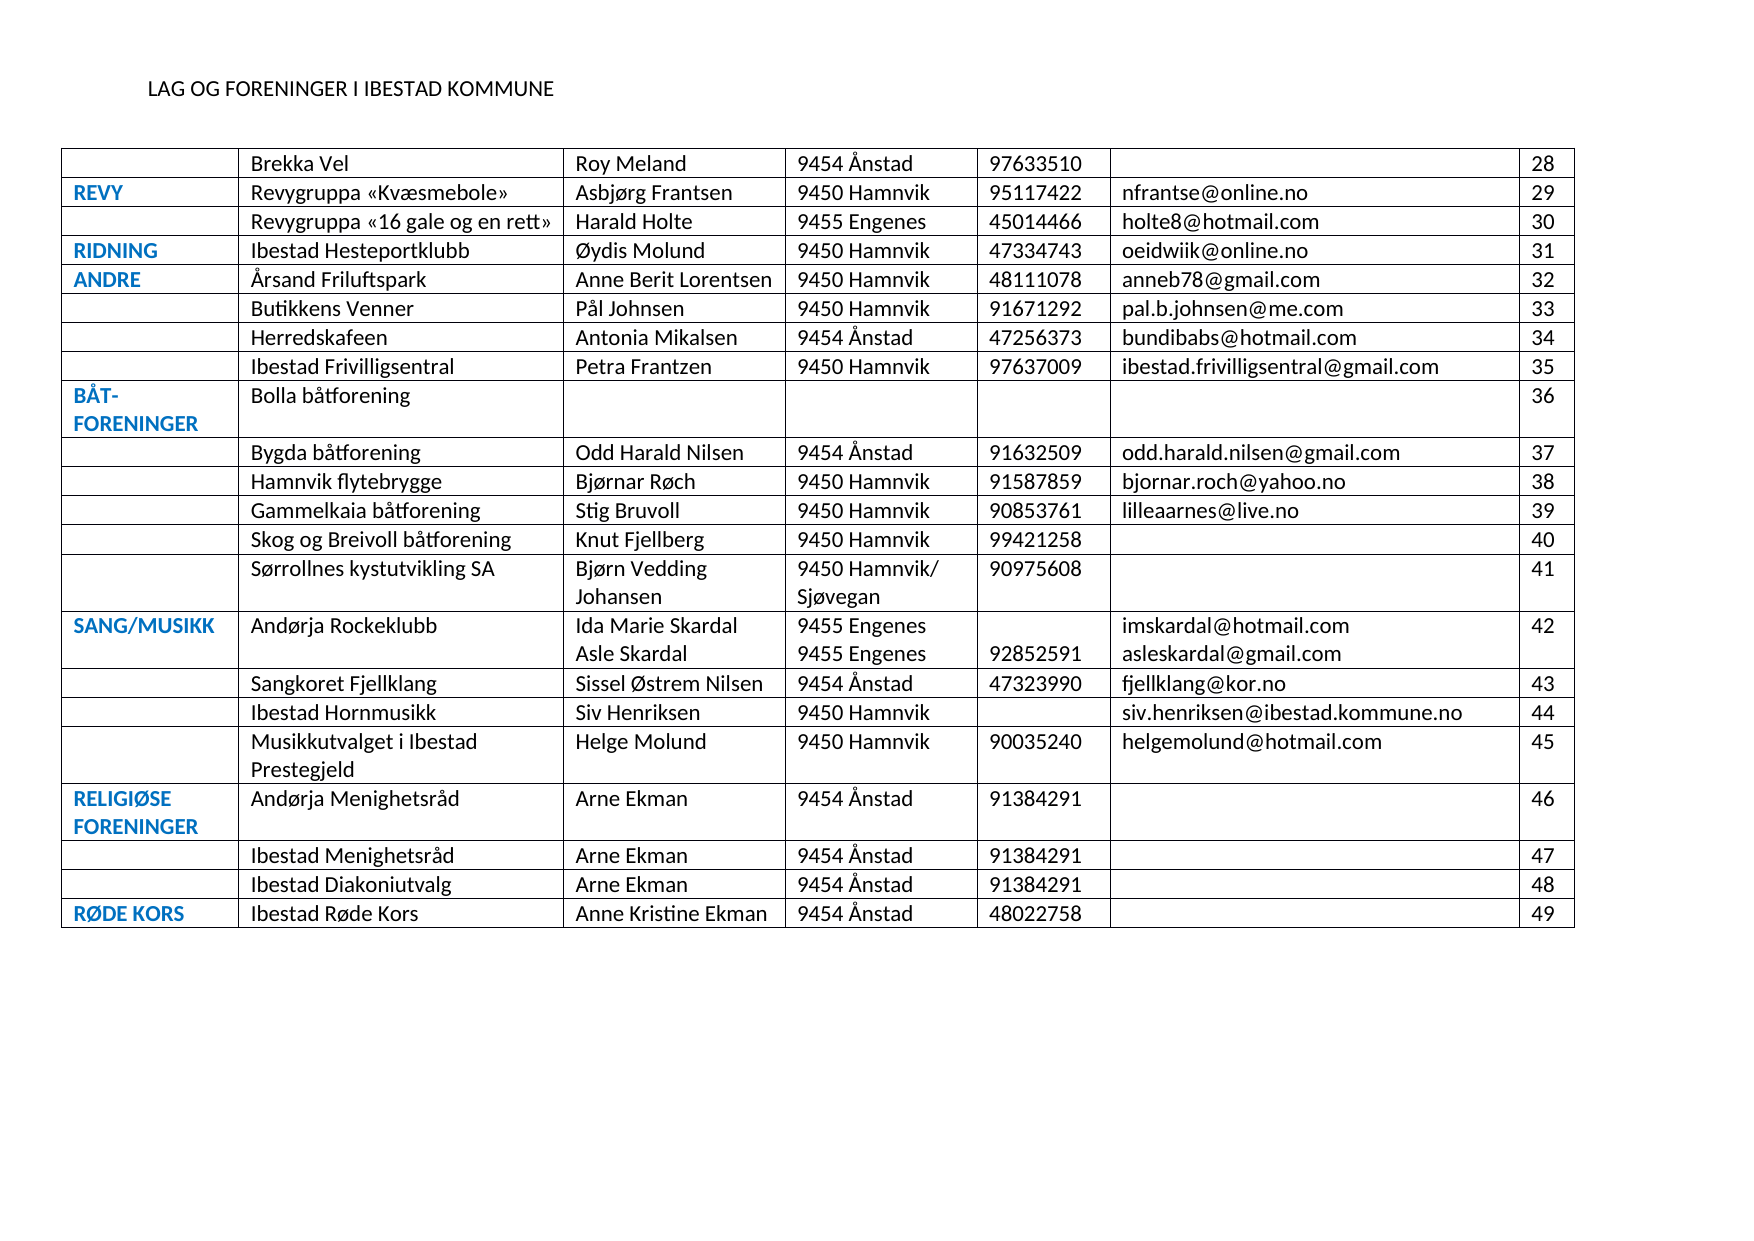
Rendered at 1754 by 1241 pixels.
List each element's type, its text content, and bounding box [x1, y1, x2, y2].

table_cell Anne Berit Lorentsen [564, 265, 785, 293]
table_cell Gammelkaia båtforening [239, 496, 563, 524]
table_cell 90975608 [978, 555, 1110, 611]
table_cell [62, 207, 238, 235]
table_cell RELIGIØSE FORENINGER [62, 784, 238, 840]
table_cell 46 [1520, 784, 1574, 840]
table_cell Odd Harald Nilsen [564, 438, 785, 466]
table_cell [1111, 870, 1519, 898]
table_cell SANG/MUSIKK [62, 612, 238, 668]
table_cell Sørrollnes kystutvikling SA [239, 555, 563, 611]
table_cell [62, 555, 238, 611]
table_cell 35 [1520, 352, 1574, 380]
table_cell [564, 381, 785, 437]
table_cell 90035240 [978, 727, 1110, 783]
table_cell Knut Fjellberg [564, 525, 785, 553]
table_cell 97633510 [978, 149, 1110, 177]
table_cell [1111, 149, 1519, 177]
table_cell 9450 Hamnvik/ Sjøvegan [786, 555, 977, 611]
table_cell 9450 Hamnvik [786, 294, 977, 322]
table_cell [62, 149, 238, 177]
table_cell 30 [1520, 207, 1574, 235]
table_cell pal.b.johnsen@me.com [1111, 294, 1519, 322]
table_cell 90853761 [978, 496, 1110, 524]
table_cell 9450 Hamnvik [786, 265, 977, 293]
table_cell ibestad.frivilligsentral@gmail.com [1111, 352, 1519, 380]
table_cell Revygruppa «Kvæsmebole» [239, 178, 563, 206]
table_cell Ibestad Hornmusikk [239, 698, 563, 726]
table_cell [62, 669, 238, 697]
table_cell 9454 Ånstad [786, 323, 977, 351]
table_cell 34 [1520, 323, 1574, 351]
table_cell 9454 Ånstad [786, 899, 977, 927]
table_cell 97637009 [978, 352, 1110, 380]
table_cell [62, 438, 238, 466]
table_cell fjellklang@kor.no [1111, 669, 1519, 697]
table_cell 40 [1520, 525, 1574, 553]
table_cell Petra Frantzen [564, 352, 785, 380]
table_cell Skog og Breivoll båtforening [239, 525, 563, 553]
table_cell 91632509 [978, 438, 1110, 466]
table_cell [1111, 555, 1519, 611]
table_cell 45 [1520, 727, 1574, 783]
table_cell Helge Molund [564, 727, 785, 783]
table_cell Arne Ekman [564, 870, 785, 898]
table_cell 48111078 [978, 265, 1110, 293]
table_cell 91384291 [978, 841, 1110, 869]
table_cell Ibestad Hesteportklubb [239, 236, 563, 264]
table_cell odd.harald.nilsen@gmail.com [1111, 438, 1519, 466]
table_cell BÅT- FORENINGER [62, 381, 238, 437]
table_cell 9450 Hamnvik [786, 727, 977, 783]
table_cell Harald Holte [564, 207, 785, 235]
table_cell Anne Kristine Ekman [564, 899, 785, 927]
table_cell Bjørnar Røch [564, 467, 785, 495]
table_cell Ibestad Frivilligsentral [239, 352, 563, 380]
table_cell Revygruppa «16 gale og en rett» [239, 207, 563, 235]
table_cell Butikkens Venner [239, 294, 563, 322]
table_cell 32 [1520, 265, 1574, 293]
table_cell 41 [1520, 555, 1574, 611]
table_cell 9450 Hamnvik [786, 236, 977, 264]
table_cell imskardal@hotmail.com asleskardal@gmail.com [1111, 612, 1519, 668]
table_cell Arne Ekman [564, 841, 785, 869]
table_cell 9454 Ånstad [786, 669, 977, 697]
table_cell Asbjørg Frantsen [564, 178, 785, 206]
table_cell 31 [1520, 236, 1574, 264]
table_cell Siv Henriksen [564, 698, 785, 726]
table_cell [62, 352, 238, 380]
table_cell [62, 323, 238, 351]
table_cell Andørja Menighetsråd [239, 784, 563, 840]
table_cell Bjørn Vedding Johansen [564, 555, 785, 611]
table_cell Pål Johnsen [564, 294, 785, 322]
table_cell 91384291 [978, 870, 1110, 898]
table_cell 9454 Ånstad [786, 149, 977, 177]
table_cell 37 [1520, 438, 1574, 466]
table_cell 91587859 [978, 467, 1110, 495]
table_cell siv.henriksen@ibestad.kommune.no [1111, 698, 1519, 726]
table_cell 48022758 [978, 899, 1110, 927]
table_cell Roy Meland [564, 149, 785, 177]
table_cell 9450 Hamnvik [786, 352, 977, 380]
table_cell Arne Ekman [564, 784, 785, 840]
table_cell Herredskafeen [239, 323, 563, 351]
table_cell anneb78@gmail.com [1111, 265, 1519, 293]
table_cell [1111, 525, 1519, 553]
table_cell 9450 Hamnvik [786, 496, 977, 524]
table_cell 39 [1520, 496, 1574, 524]
table_cell 95117422 [978, 178, 1110, 206]
table_cell [786, 381, 977, 437]
table_cell 33 [1520, 294, 1574, 322]
table_cell Ibestad Menighetsråd [239, 841, 563, 869]
table_cell [62, 294, 238, 322]
table_cell [1111, 381, 1519, 437]
table_cell 9454 Ånstad [786, 784, 977, 840]
table_cell holte8@hotmail.com [1111, 207, 1519, 235]
table_cell 36 [1520, 381, 1574, 437]
table_cell [978, 381, 1110, 437]
table_cell 47256373 [978, 323, 1110, 351]
table_cell 43 [1520, 669, 1574, 697]
table_cell 38 [1520, 467, 1574, 495]
table_cell Ibestad Diakoniutvalg [239, 870, 563, 898]
table_cell 99421258 [978, 525, 1110, 553]
table_cell 9454 Ånstad [786, 438, 977, 466]
table_cell 44 [1520, 698, 1574, 726]
table_cell [62, 467, 238, 495]
table_cell 28 [1520, 149, 1574, 177]
table_cell bundibabs@hotmail.com [1111, 323, 1519, 351]
table_cell nfrantse@online.no [1111, 178, 1519, 206]
table_cell helgemolund@hotmail.com [1111, 727, 1519, 783]
table_cell 48 [1520, 870, 1574, 898]
table_cell [1111, 841, 1519, 869]
table_cell Sissel Østrem Nilsen [564, 669, 785, 697]
table_cell [62, 698, 238, 726]
table_cell Antonia Mikalsen [564, 323, 785, 351]
table_cell [62, 727, 238, 783]
table_cell REVY [62, 178, 238, 206]
table_cell Bolla båtforening [239, 381, 563, 437]
table_cell [62, 841, 238, 869]
table_cell [62, 525, 238, 553]
table_cell 9450 Hamnvik [786, 467, 977, 495]
table_cell 9454 Ånstad [786, 841, 977, 869]
table_cell RIDNING [62, 236, 238, 264]
table_cell RØDE KORS [62, 899, 238, 927]
table_cell 91671292 [978, 294, 1110, 322]
table_cell Stig Bruvoll [564, 496, 785, 524]
table_cell 9455 Engenes 9455 Engenes [786, 612, 977, 668]
table_cell 47323990 [978, 669, 1110, 697]
table_cell Musikkutvalget i Ibestad Prestegjeld [239, 727, 563, 783]
table_cell 92852591 [978, 612, 1110, 668]
table_cell Øydis Molund [564, 236, 785, 264]
table_cell Ida Marie Skardal Asle Skardal [564, 612, 785, 668]
table_cell [62, 496, 238, 524]
table_cell Bygda båtforening [239, 438, 563, 466]
table_cell Årsand Friluftspark [239, 265, 563, 293]
table_cell 9450 Hamnvik [786, 698, 977, 726]
table_cell [1111, 784, 1519, 840]
table_cell [62, 870, 238, 898]
table_cell 49 [1520, 899, 1574, 927]
table_cell Brekka Vel [239, 149, 563, 177]
table_cell ANDRE [62, 265, 238, 293]
table_cell Andørja Rockeklubb [239, 612, 563, 668]
table_cell 47334743 [978, 236, 1110, 264]
table_cell 47 [1520, 841, 1574, 869]
table_cell 45014466 [978, 207, 1110, 235]
table_cell lilleaarnes@live.no [1111, 496, 1519, 524]
table_cell Hamnvik flytebrygge [239, 467, 563, 495]
table_cell 42 [1520, 612, 1574, 668]
table_cell [978, 698, 1110, 726]
table_cell bjornar.roch@yahoo.no [1111, 467, 1519, 495]
table_cell 9454 Ånstad [786, 870, 977, 898]
table_cell oeidwiik@online.no [1111, 236, 1519, 264]
table_cell 9455 Engenes [786, 207, 977, 235]
table_cell 9450 Hamnvik [786, 525, 977, 553]
table_cell 9450 Hamnvik [786, 178, 977, 206]
table_cell 29 [1520, 178, 1574, 206]
table_cell Sangkoret Fjellklang [239, 669, 563, 697]
table_cell 91384291 [978, 784, 1110, 840]
table_cell Ibestad Røde Kors [239, 899, 563, 927]
table_cell [1111, 899, 1519, 927]
